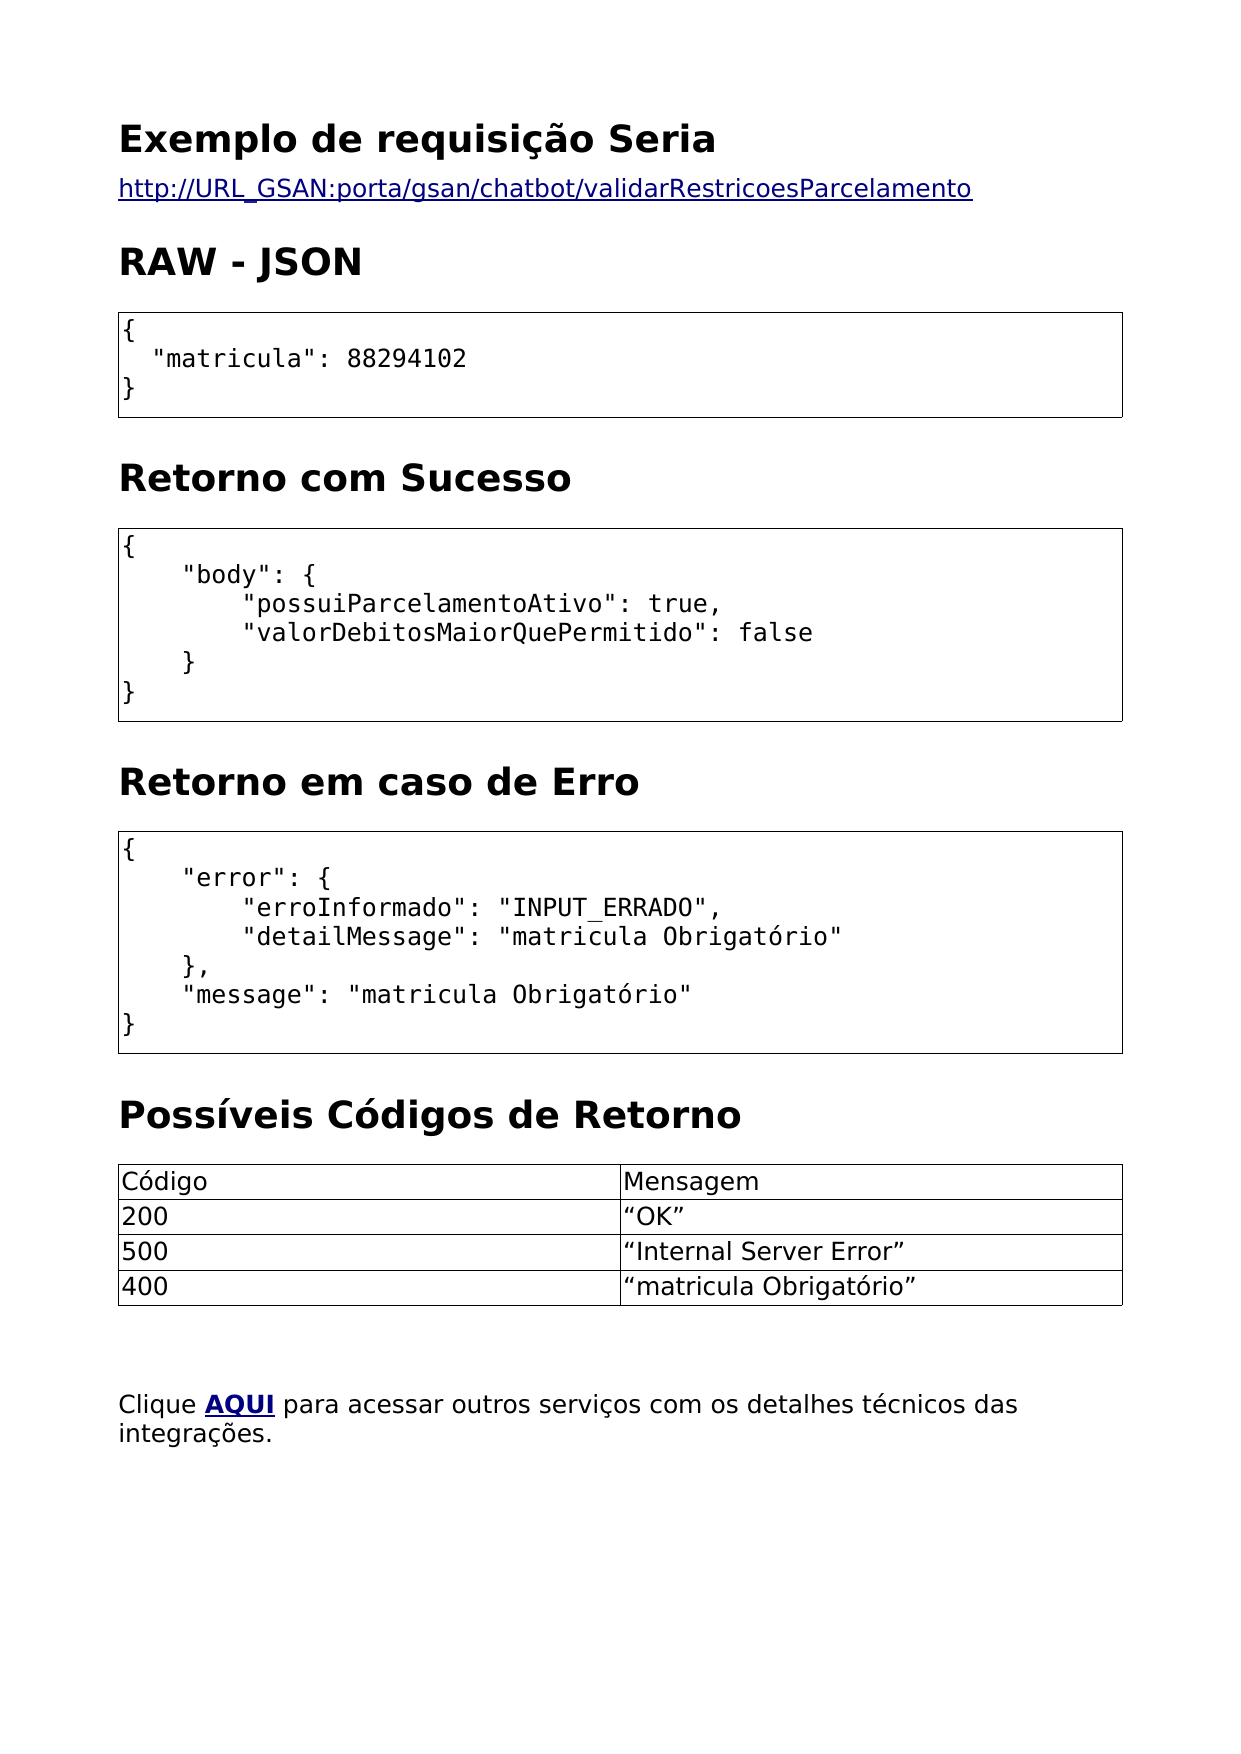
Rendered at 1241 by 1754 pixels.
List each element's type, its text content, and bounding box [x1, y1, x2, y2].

table_header Código [119, 1165, 620, 1199]
text http://URL_GSAN:porta/gsan/chatbot/validarRestricoesParcelamento [118, 174, 1122, 203]
table_cell “Internal Server Error” [621, 1235, 1122, 1269]
subtitle Retorno em caso de Erro [118, 761, 1122, 804]
subtitle Retorno com Sucesso [118, 457, 1122, 501]
text Clique AQUI para acessar outros serviços com os detalhes técnicos das integrações. [118, 1390, 1122, 1449]
subtitle RAW - JSON [118, 241, 1122, 284]
subtitle Exemplo de requisição Seria [118, 118, 1122, 162]
table_cell 400 [119, 1271, 620, 1304]
table_header Mensagem [621, 1165, 1122, 1199]
table_header { "error": { "erroInformado": "INPUT_ERRADO", "detailMessage": "matricula Obrigatório" }, "message": "matricula Obrigatório" } [119, 832, 1122, 1053]
table_header { "body": { "possuiParcelamentoAtivo": true, "valorDebitosMaiorQuePermitido": false } } [119, 529, 1122, 721]
table_cell “matricula Obrigatório” [621, 1271, 1122, 1304]
table_header { "matricula": 88294102 } [119, 313, 1122, 417]
table_cell “OK” [621, 1200, 1122, 1234]
table_cell 500 [119, 1235, 620, 1269]
table_cell 200 [119, 1200, 620, 1234]
subtitle Possíveis Códigos de Retorno [118, 1093, 1122, 1137]
